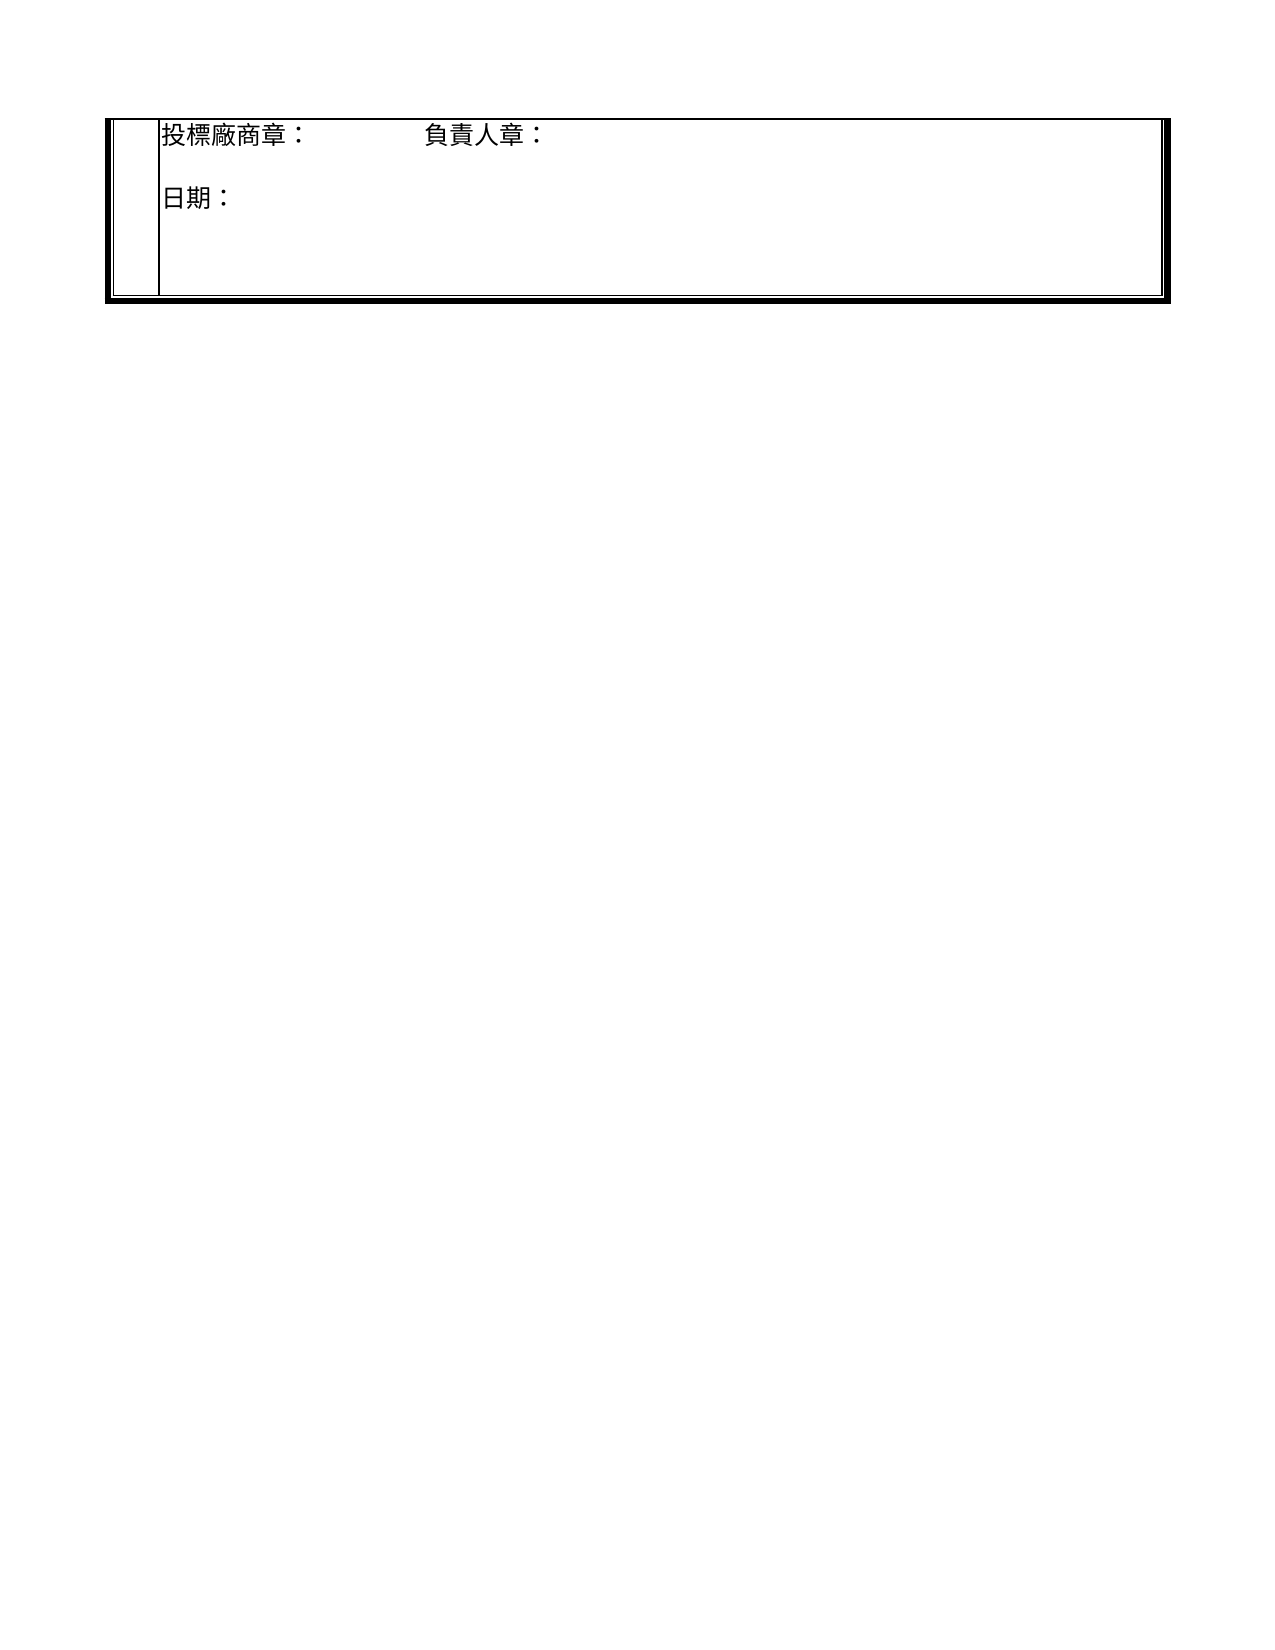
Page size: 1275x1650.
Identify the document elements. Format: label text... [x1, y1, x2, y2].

table_cell [114, 120, 158, 295]
table_cell 投標廠商章： 負責人章： 日期： [160, 120, 1161, 295]
